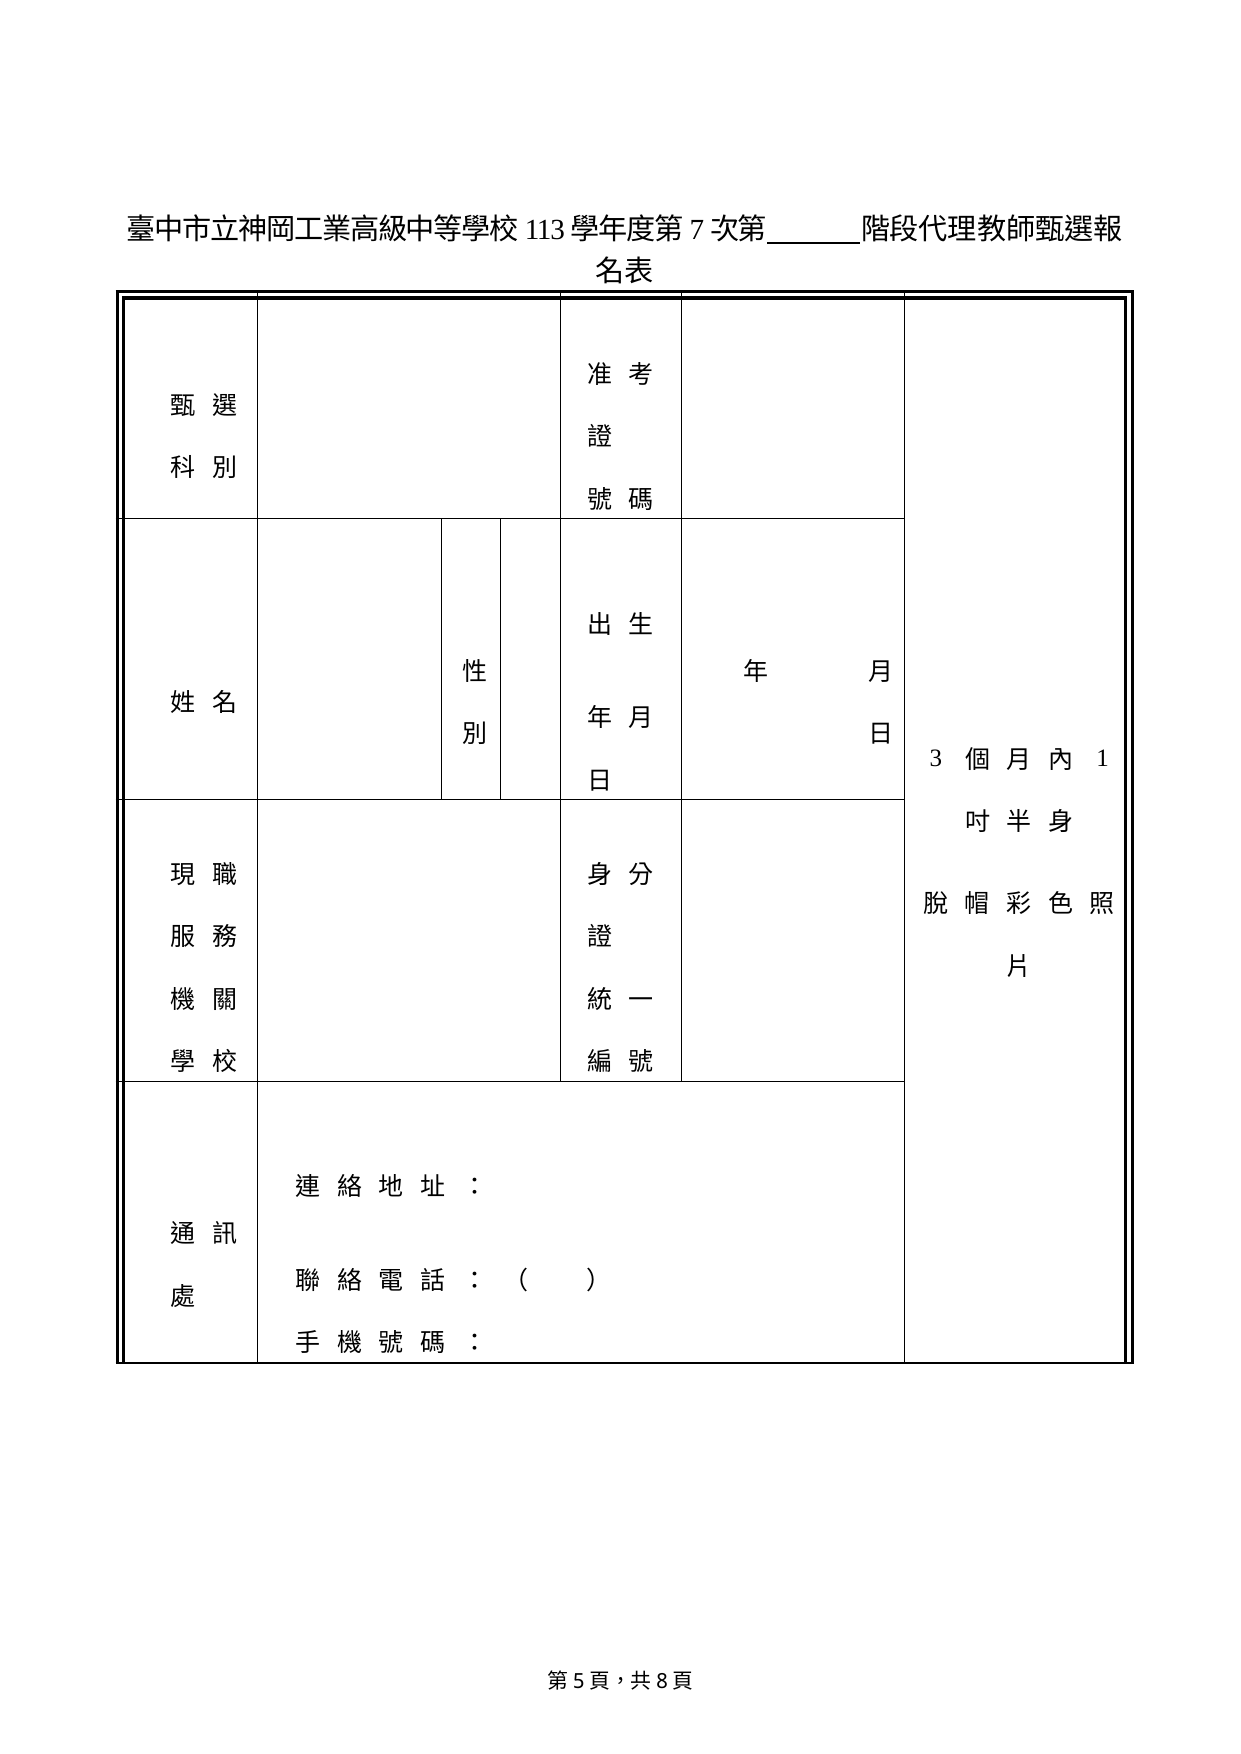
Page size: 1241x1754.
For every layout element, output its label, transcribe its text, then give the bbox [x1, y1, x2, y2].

table_cell [501, 519, 560, 799]
table_header 臺中市立神岡工業高級中等學校113學年度第7次第 階段代理教師甄選報名表 [120, 206, 1129, 290]
table_cell [682, 300, 904, 518]
table_cell 年 月 日 [682, 519, 904, 799]
table_cell 3個月內1吋半身 脫帽彩色照片 [905, 293, 1129, 1362]
table_cell 通訊處 [125, 1082, 257, 1362]
table_cell [258, 300, 560, 518]
table_cell 出生 年月日 [561, 519, 681, 799]
table_cell 身分證 統一編號 [561, 800, 681, 1081]
table_cell 現職服務機關學校 [125, 800, 257, 1081]
table_cell 連絡地址： 聯絡電話：（ ） 手機號碼： [258, 1082, 904, 1362]
table_cell 姓名 [125, 519, 257, 799]
table_cell [682, 800, 904, 1081]
table_cell [258, 800, 560, 1081]
table_cell 甄選科別 [120, 293, 257, 518]
table_cell 性別 [442, 519, 500, 799]
table_cell [258, 519, 441, 799]
table_cell 准考證 號碼 [561, 300, 681, 518]
